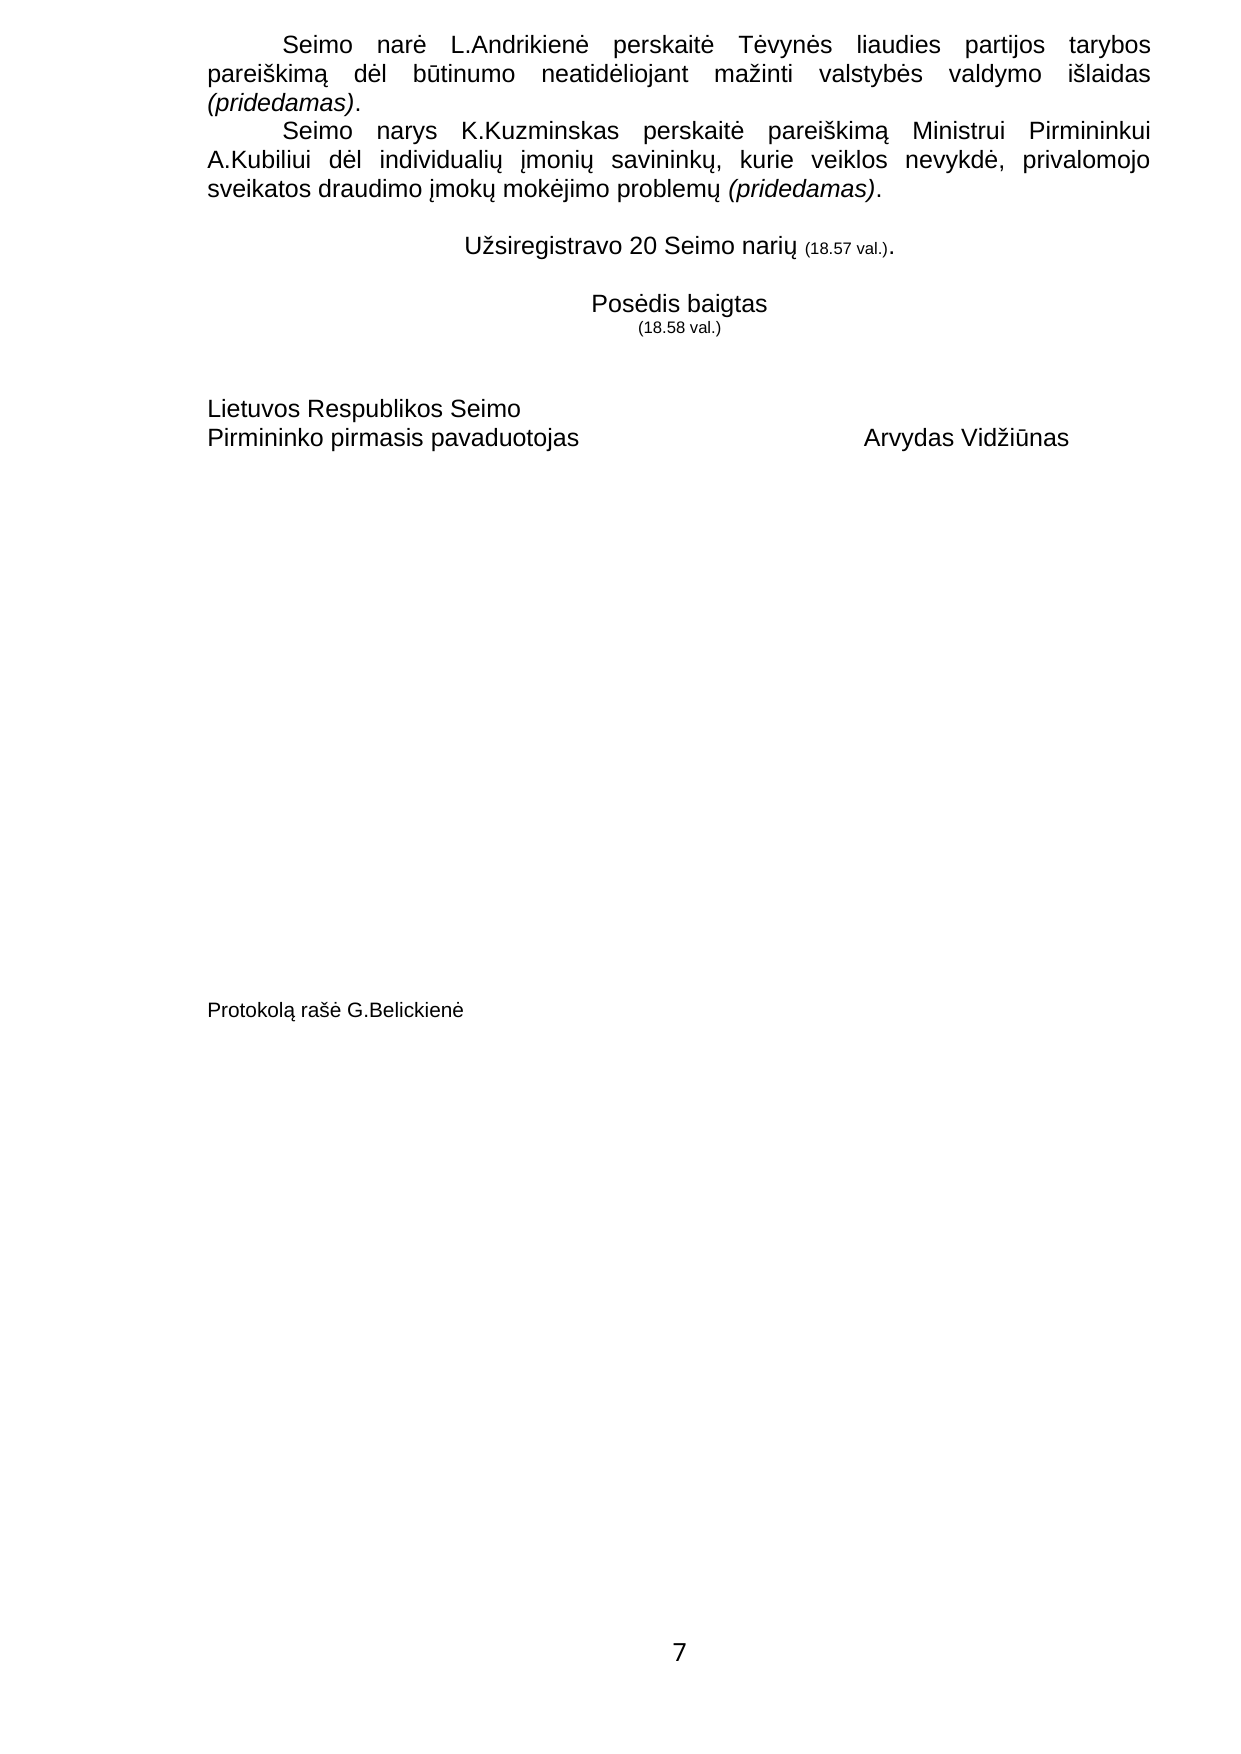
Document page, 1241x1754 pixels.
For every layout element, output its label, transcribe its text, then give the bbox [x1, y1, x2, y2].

text Užsiregistravo 20 Seimo narių (18.57 val.). [207, 231, 1152, 260]
text Pirmininko pirmasis pavaduotojas Arvydas Vidžiūnas [207, 423, 1152, 452]
text Seimo narė L.Andrikienė perskaitė Tėvynės liaudies partijos tarybos pareiškimą dėl būtinumo neatidėliojant mažinti valstybės valdymo išlaidas (pridedamas). [207, 30, 1152, 116]
text Seimo narys K.Kuzminskas perskaitė pareiškimą Ministrui Pirmininkui A.Kubiliui dėl individualių įmonių savininkų, kurie veiklos nevykdė, privalomojo sveikatos draudimo įmokų mokėjimo problemų (pridedamas). [207, 116, 1152, 202]
text (18.58 val.) [207, 317, 1152, 337]
text Posėdis baigtas [207, 289, 1152, 317]
text Lietuvos Respublikos Seimo [207, 394, 1152, 423]
text Protokolą rašė G.Belickienė [207, 998, 1152, 1022]
